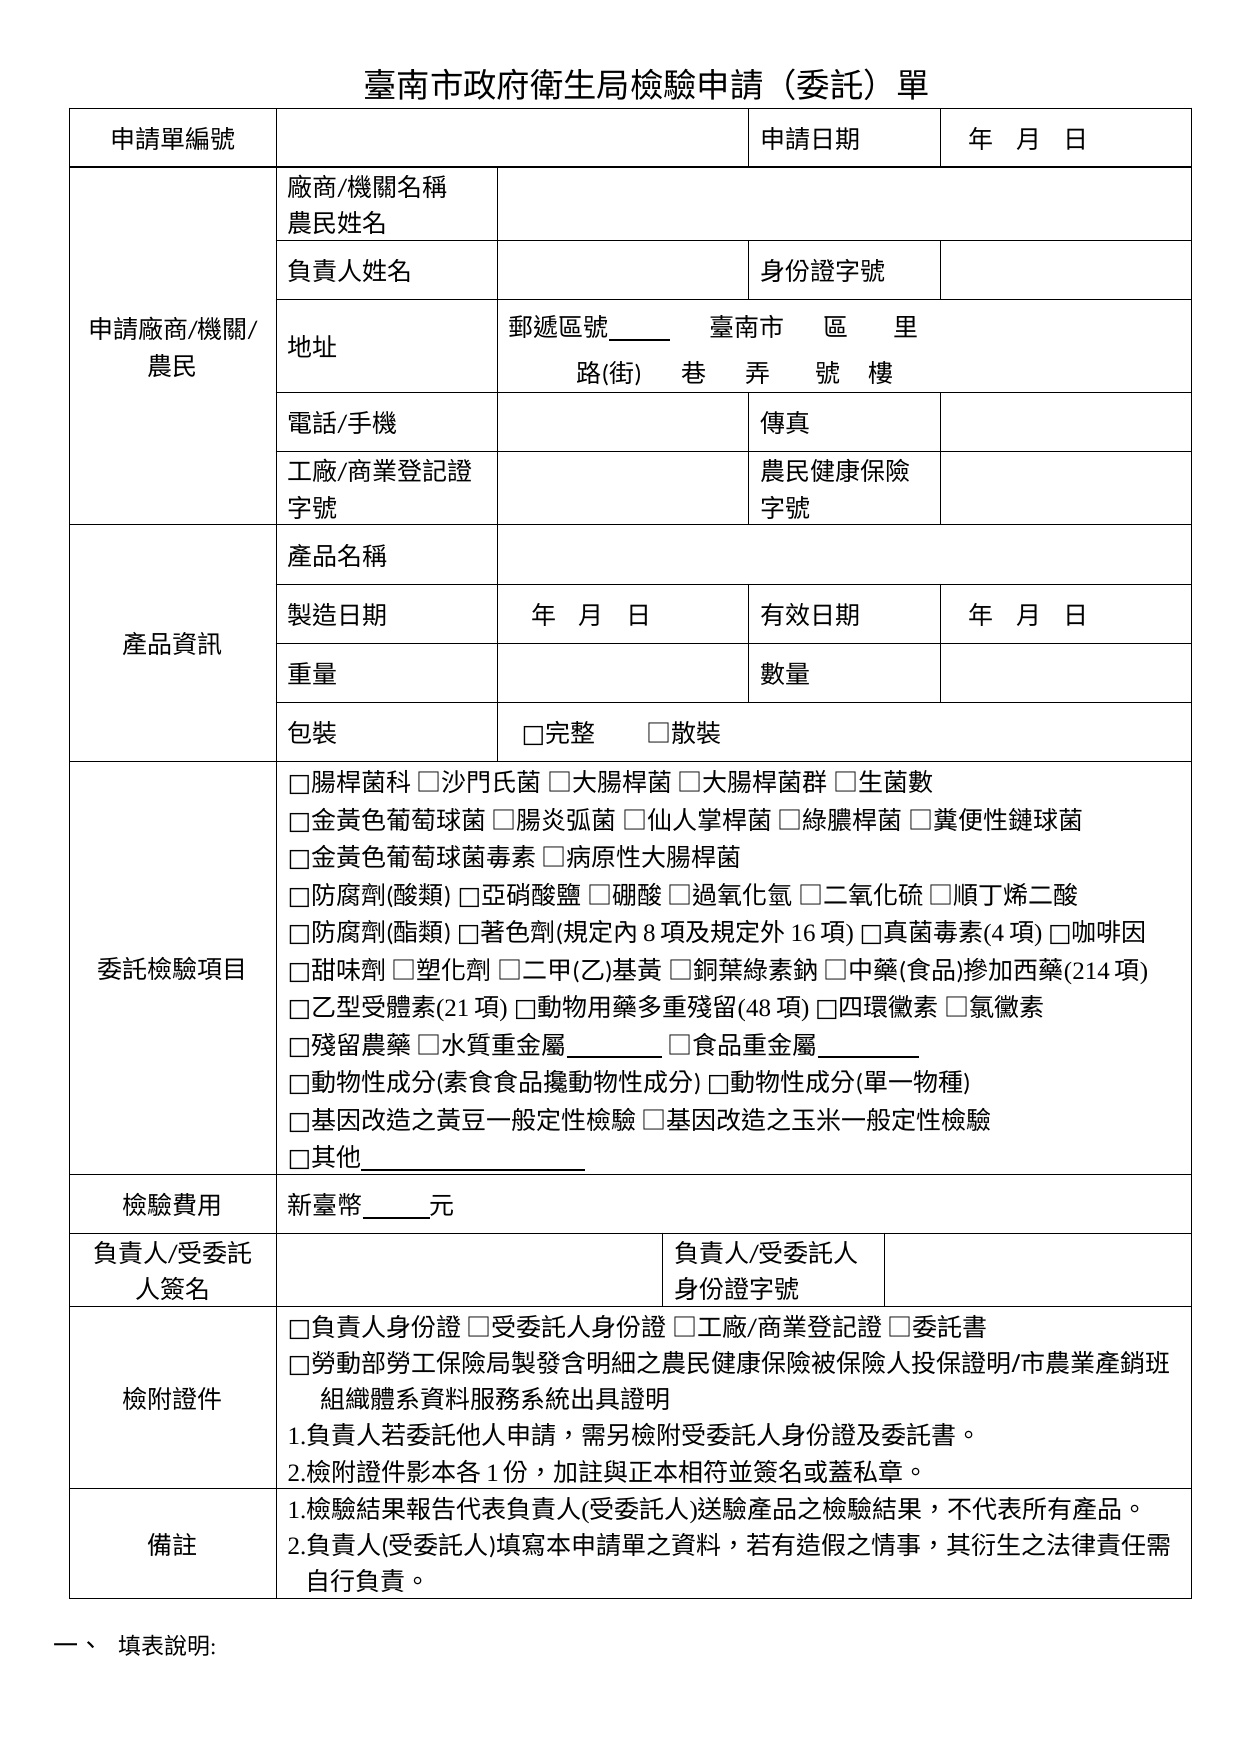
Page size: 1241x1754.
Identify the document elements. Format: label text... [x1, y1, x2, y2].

table_header 年 月 日 [941, 109, 1191, 166]
table_cell [498, 393, 748, 451]
table_cell 負責人姓名 [277, 241, 497, 299]
table_cell 包裝 [277, 703, 497, 761]
table_header 申請單編號 [70, 109, 276, 166]
table_cell 傳真 [749, 393, 940, 451]
table_cell 年 月 日 [941, 585, 1191, 642]
table_cell [498, 644, 748, 702]
table_cell [885, 1234, 1191, 1306]
table_cell 新臺幣 元 [277, 1175, 1191, 1232]
table_cell 委託檢驗項目 [70, 762, 276, 1174]
table_header [277, 109, 748, 166]
table_cell 工廠/商業登記證字號 [277, 452, 497, 524]
table_cell 檢附證件 [70, 1307, 276, 1488]
table_cell □完整 □散裝 [498, 703, 1191, 761]
table_cell [941, 452, 1191, 524]
table_cell [941, 241, 1191, 299]
table_cell [277, 1234, 662, 1306]
table_cell 產品資訊 [70, 525, 276, 761]
list 填表說明: [103, 1626, 1137, 1662]
table_cell [941, 393, 1191, 451]
table_cell □負責人身份證 □受委託人身份證 □工廠/商業登記證 □委託書 □勞動部勞工保險局製發含明細之農民健康保險被保險人投保證明/市農業產銷班組織體系資料服務系統出具證明 1.負責人若委託他人申請，需另檢附受委託人身份證及委託書。 2.檢附證件影本各1份，加註與正本相符並簽名或蓋私章。 [277, 1307, 1191, 1488]
table_cell □腸桿菌科 □沙門氏菌 □大腸桿菌 □大腸桿菌群 □生菌數 □金黃色葡萄球菌 □腸炎弧菌 □仙人掌桿菌 □綠膿桿菌 □糞便性鏈球菌 □金黃色葡萄球菌毒素 □病原性大腸桿菌 □防腐劑(酸類) □亞硝酸鹽 □硼酸 □過氧化氫 □二氧化硫 □順丁烯二酸 □防腐劑(酯類) □著色劑(規定內8項及規定外16項) □真菌毒素(4項) □咖啡因 □甜味劑 □塑化劑 □二甲(乙)基黃 □銅葉綠素鈉 □中藥(食品)摻加西藥(214項) □乙型受體素(21項) □動物用藥多重殘留(48項) □四環黴素 □氯黴素 □殘留農藥 □水質重金屬 □食品重金屬 □動物性成分(素食食品攙動物性成分) □動物性成分(單一物種) □基因改造之黃豆一般定性檢驗 □基因改造之玉米一般定性檢驗 □其他 [277, 762, 1191, 1174]
table_cell 農民健康保險字號 [749, 452, 940, 524]
table_cell 數量 [749, 644, 940, 702]
table_cell 申請廠商/機關/農民 [70, 168, 276, 524]
table_cell 產品名稱 [277, 525, 497, 583]
text 臺南市政府衛生局檢驗申請（委託）單 [156, 59, 1137, 107]
table_cell [498, 241, 748, 299]
table_cell 身份證字號 [749, 241, 940, 299]
table_cell 製造日期 [277, 585, 497, 642]
table_cell 負責人/受委託人 身份證字號 [663, 1234, 884, 1306]
table_cell 郵遞區號 臺南市 區 里 路(街) 巷 弄 號 樓 [498, 300, 1191, 392]
table_cell 廠商/機關名稱 農民姓名 [277, 168, 497, 240]
table_cell [498, 525, 1191, 583]
table_cell 重量 [277, 644, 497, 702]
table_cell 有效日期 [749, 585, 940, 642]
table_cell 1.檢驗結果報告代表負責人(受委託人)送驗產品之檢驗結果，不代表所有產品。 2.負責人(受委託人)填寫本申請單之資料，若有造假之情事，其衍生之法律責任需自行負責。 [277, 1489, 1191, 1598]
table_cell 檢驗費用 [70, 1175, 276, 1232]
table_cell 負責人/受委託人簽名 [70, 1234, 276, 1306]
table_cell [941, 644, 1191, 702]
table_cell 電話/手機 [277, 393, 497, 451]
table_cell [498, 168, 1191, 240]
table_cell 地址 [277, 300, 497, 392]
table_cell 備註 [70, 1489, 276, 1598]
table_cell 年 月 日 [498, 585, 748, 642]
table_cell [498, 452, 748, 524]
table_header 申請日期 [749, 109, 940, 166]
